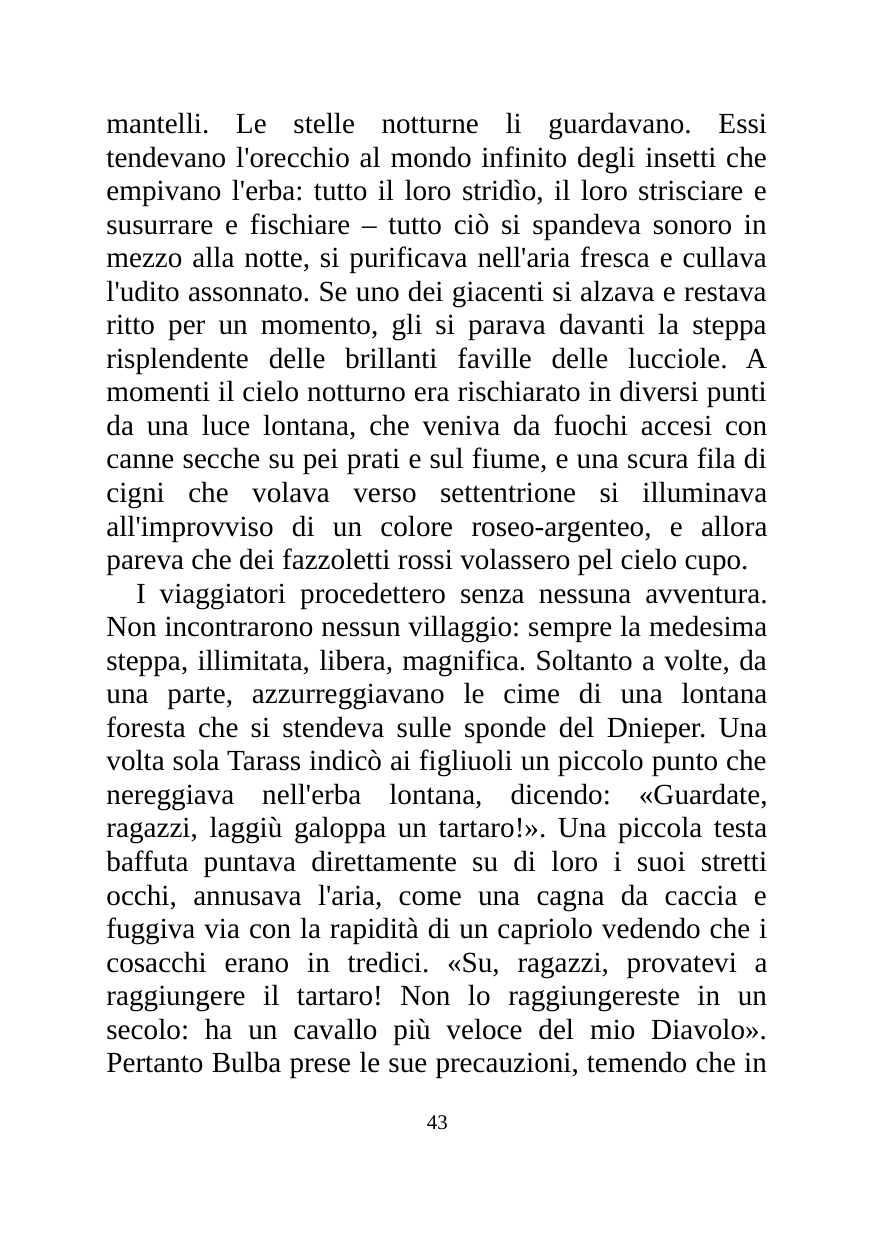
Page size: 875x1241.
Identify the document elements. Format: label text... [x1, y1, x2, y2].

text I viaggiatori procedettero senza nessuna avventura. Non incontrarono nessun villaggio: sempre la medesima steppa, illimitata, libera, magnifica. Soltanto a volte, da una parte, azzurreggiavano le cime di una lontana foresta che si stendeva sulle sponde del Dnieper. Una volta sola Tarass indicò ai figliuoli un piccolo punto che nereggiava nell'erba lontana, dicendo: «Guardate, ragazzi, laggiù galoppa un tartaro!». Una piccola testa baffuta puntava direttamente su di loro i suoi stretti occhi, annusava l'aria, come una cagna da caccia e fuggiva via con la rapidità di un capriolo vedendo che i cosacchi erano in tredici. «Su, ragazzi, provatevi a raggiungere il tartaro! Non lo raggiungereste in un secolo: ha un cavallo più veloce del mio Diavolo». Pertanto Bulba prese le sue precauzioni, temendo che in [106, 576, 768, 1079]
text mantelli. Le stelle notturne li guardavano. Essi tendevano l'orecchio al mondo infinito degli insetti che empivano l'erba: tutto il loro stridìo, il loro strisciare e susurrare e fischiare – tutto ciò si spandeva sonoro in mezzo alla notte, si purificava nell'aria fresca e cullava l'udito assonnato. Se uno dei giacenti si alzava e restava ritto per un momento, gli si parava davanti la steppa risplendente delle brillanti faville delle lucciole. A momenti il cielo notturno era rischiarato in diversi punti da una luce lontana, che veniva da fuochi accesi con canne secche su pei prati e sul fiume, e una scura fila di cigni che volava verso settentrione si illuminava all'improvviso di un colore roseo-argenteo, e allora pareva che dei fazzoletti rossi volassero pel cielo cupo. [106, 106, 768, 576]
